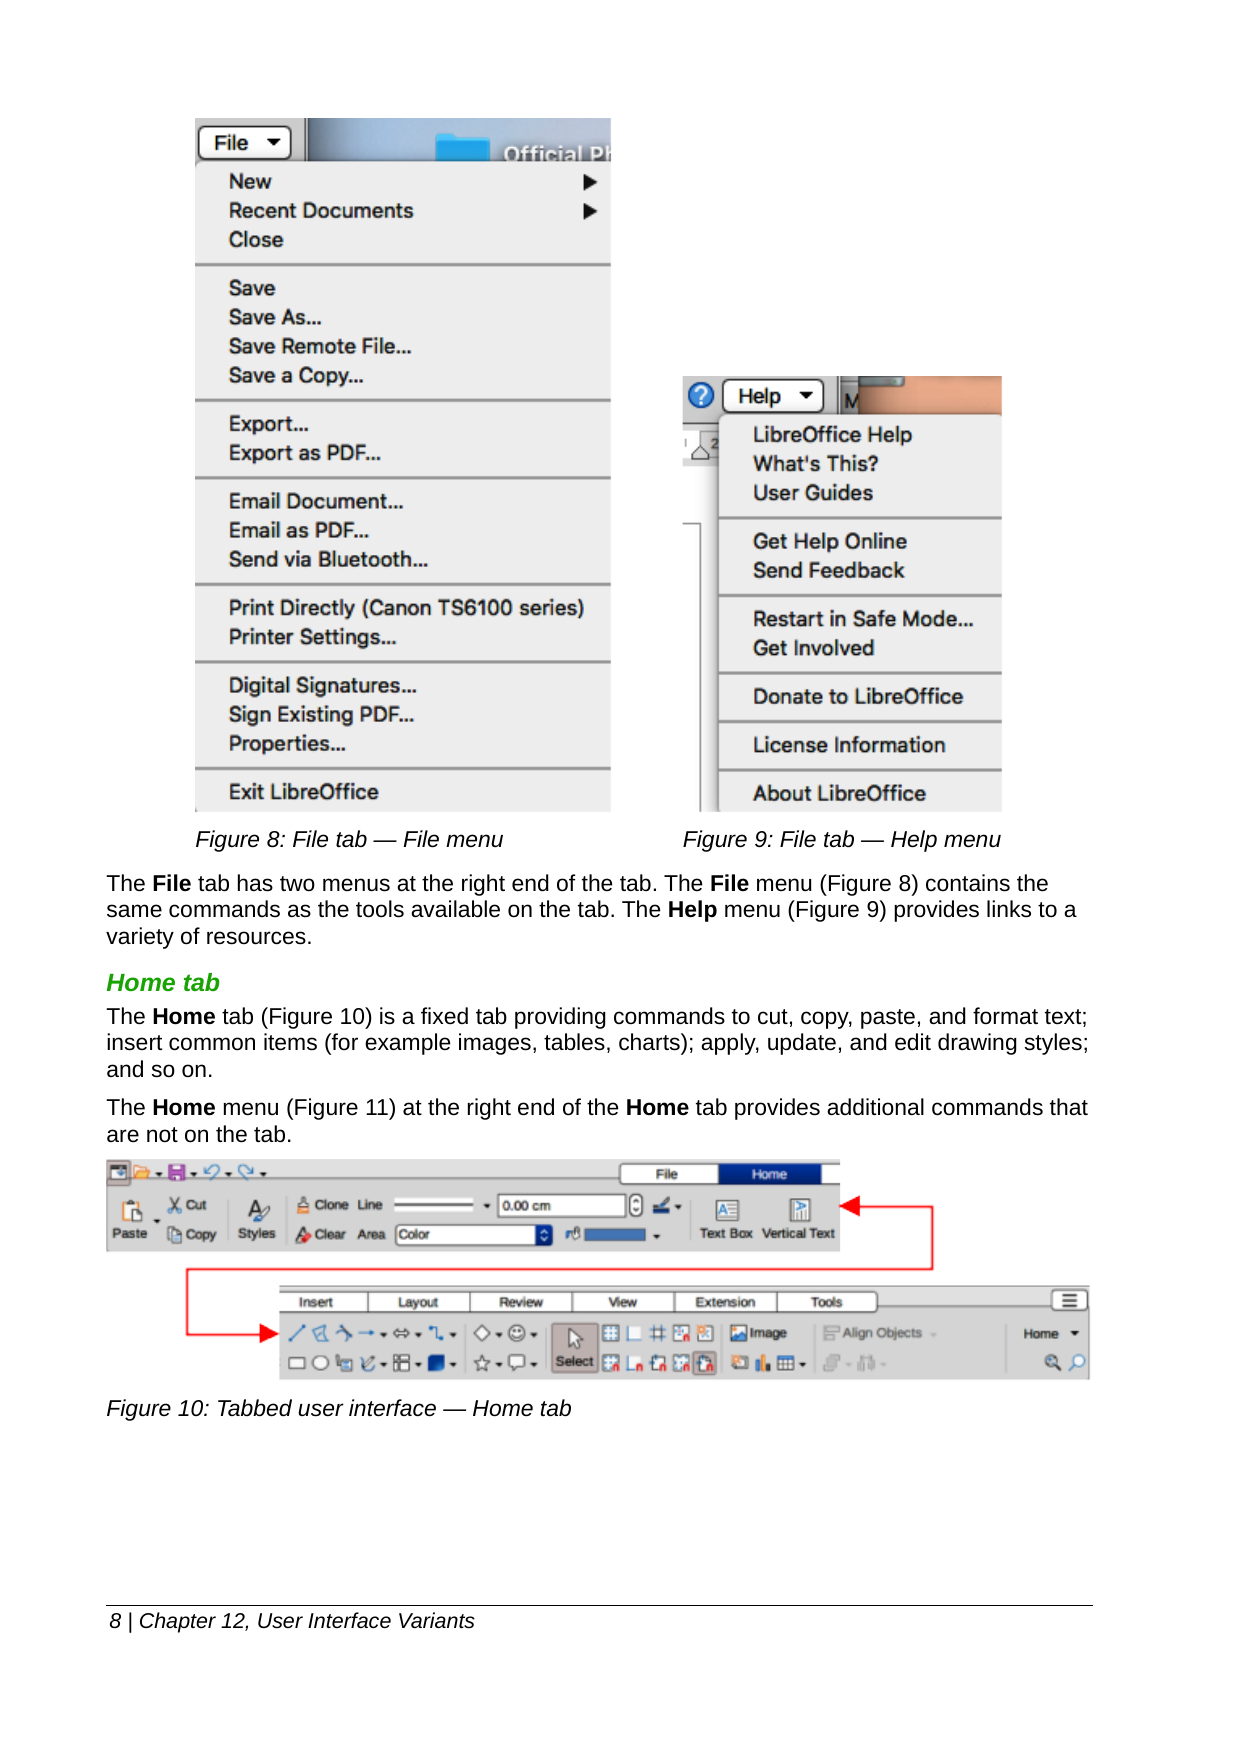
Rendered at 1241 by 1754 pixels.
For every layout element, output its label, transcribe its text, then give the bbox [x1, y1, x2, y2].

picture [106, 1159, 1093, 1383]
text Figure 9: File tab — Help menu [683, 826, 1004, 852]
text Figure 10: Tabbed user interface — Home tab [106, 1395, 1093, 1422]
text The Home menu (Figure 11) at the right end of the Home tab provides additional commands that are not on the tab. [106, 1094, 1093, 1147]
text The Home tab (Figure 10) is a fixed tab providing commands to cut, copy, paste, and format text; insert common items (for example images, tables, charts); apply, update, and edit drawing styles; and so on. [106, 1003, 1093, 1082]
picture [195, 118, 613, 814]
text The File tab has two menus at the right end of the tab. The File menu (Figure 8) contains the same commands as the tools available on the tab. The Help menu (Figure 9) provides links to a variety of resources. [106, 870, 1093, 949]
picture [682, 376, 1004, 814]
text Figure 8: File tab — File menu [195, 826, 613, 852]
subtitle Home tab [106, 968, 1093, 997]
